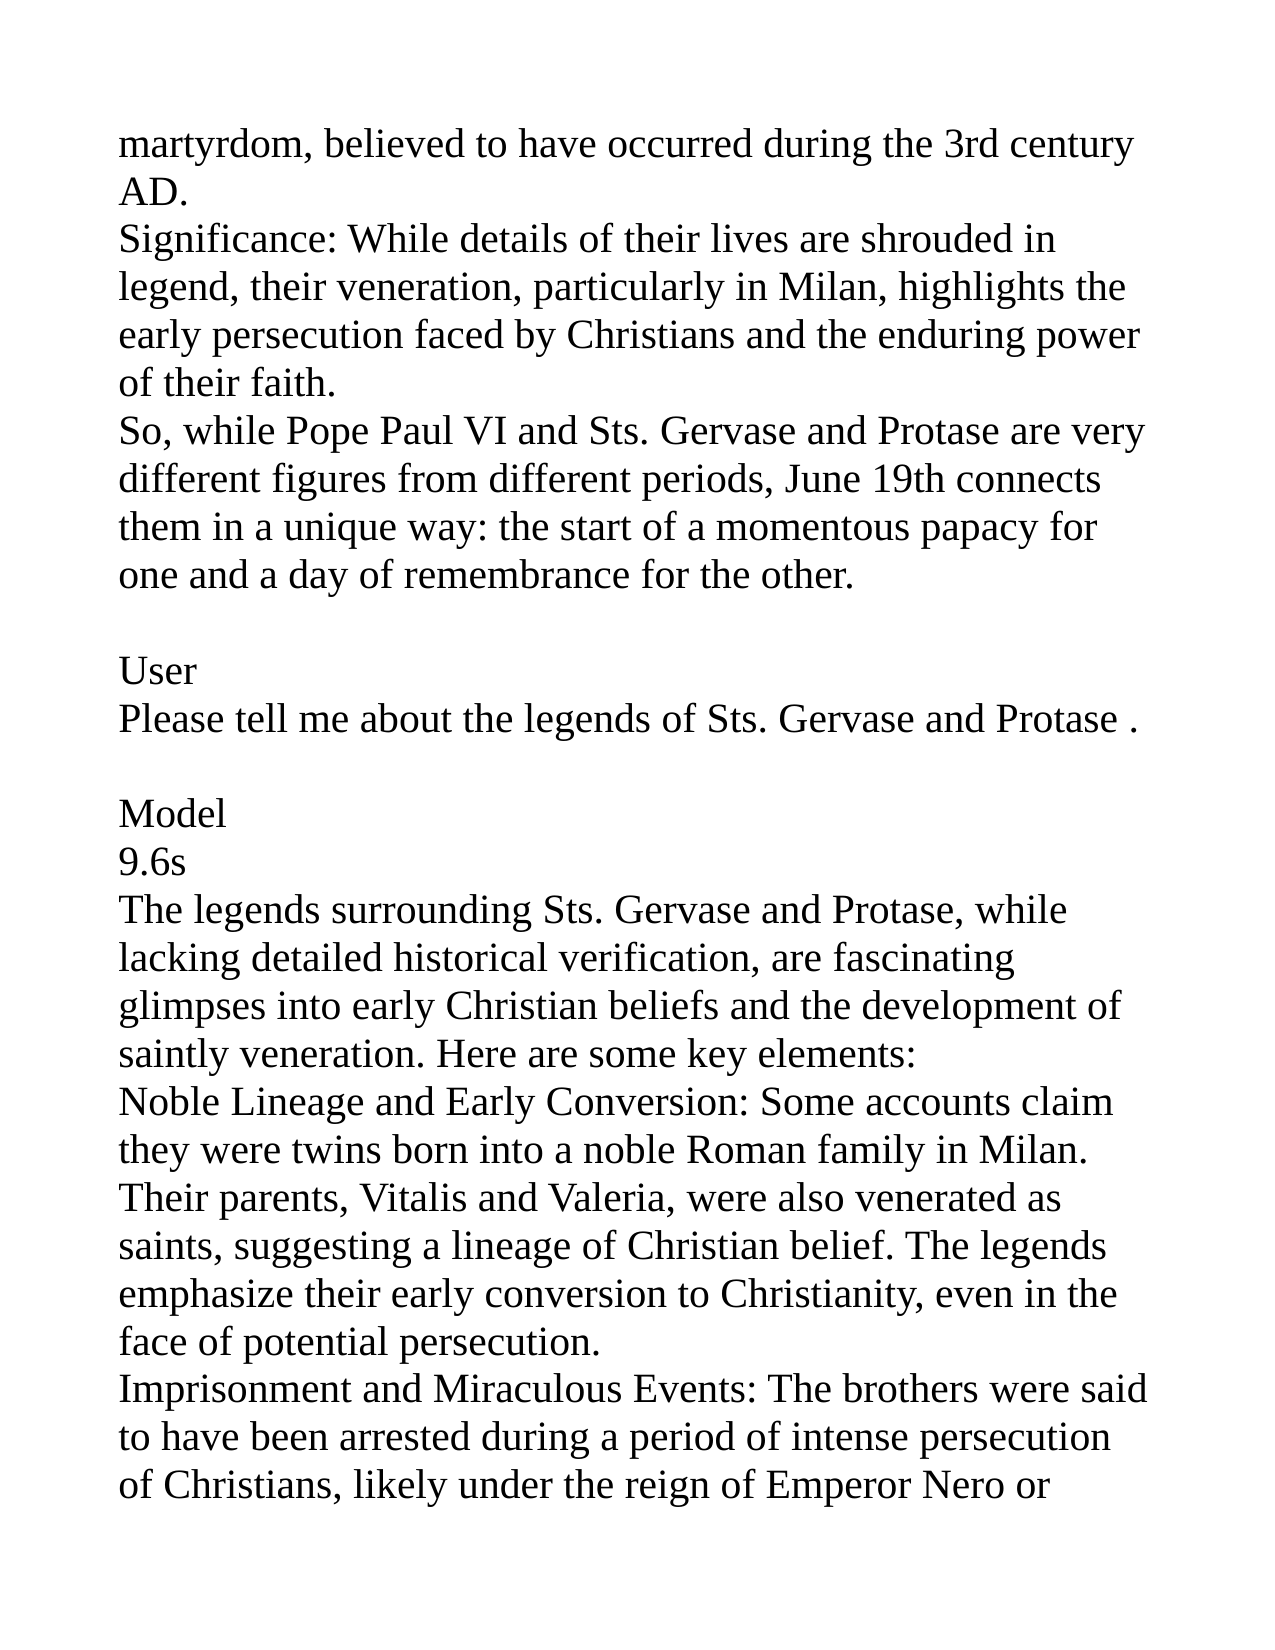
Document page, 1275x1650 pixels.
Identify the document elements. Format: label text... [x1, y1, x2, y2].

text Please tell me about the legends of Sts. Gervase and Protase . [118, 693, 1157, 741]
text Model [118, 789, 1157, 837]
text Significance: While details of their lives are shrouded in legend, their veneration, particularly in Milan, highlights the early persecution faced by Christians and the enduring power of their faith. [118, 214, 1157, 406]
text Imprisonment and Miraculous Events: The brothers were said to have been arrested during a period of intense persecution of Christians, likely under the reign of Emperor Nero or [118, 1364, 1157, 1508]
text The legends surrounding Sts. Gervase and Protase, while lacking detailed historical verification, are fascinating glimpses into early Christian beliefs and the development of saintly veneration. Here are some key elements: [118, 885, 1157, 1076]
text Noble Lineage and Early Conversion: Some accounts claim they were twins born into a noble Roman family in Milan. Their parents, Vitalis and Valeria, were also venerated as saints, suggesting a lineage of Christian belief. The legends emphasize their early conversion to Christianity, even in the face of potential persecution. [118, 1076, 1157, 1364]
text martyrdom, believed to have occurred during the 3rd century AD. [118, 118, 1157, 214]
text So, while Pope Paul VI and Sts. Gervase and Protase are very different figures from different periods, June 19th connects them in a unique way: the start of a momentous papacy for one and a day of remembrance for the other. [118, 406, 1157, 597]
text User [118, 645, 1157, 693]
text 9.6s [118, 837, 1157, 885]
